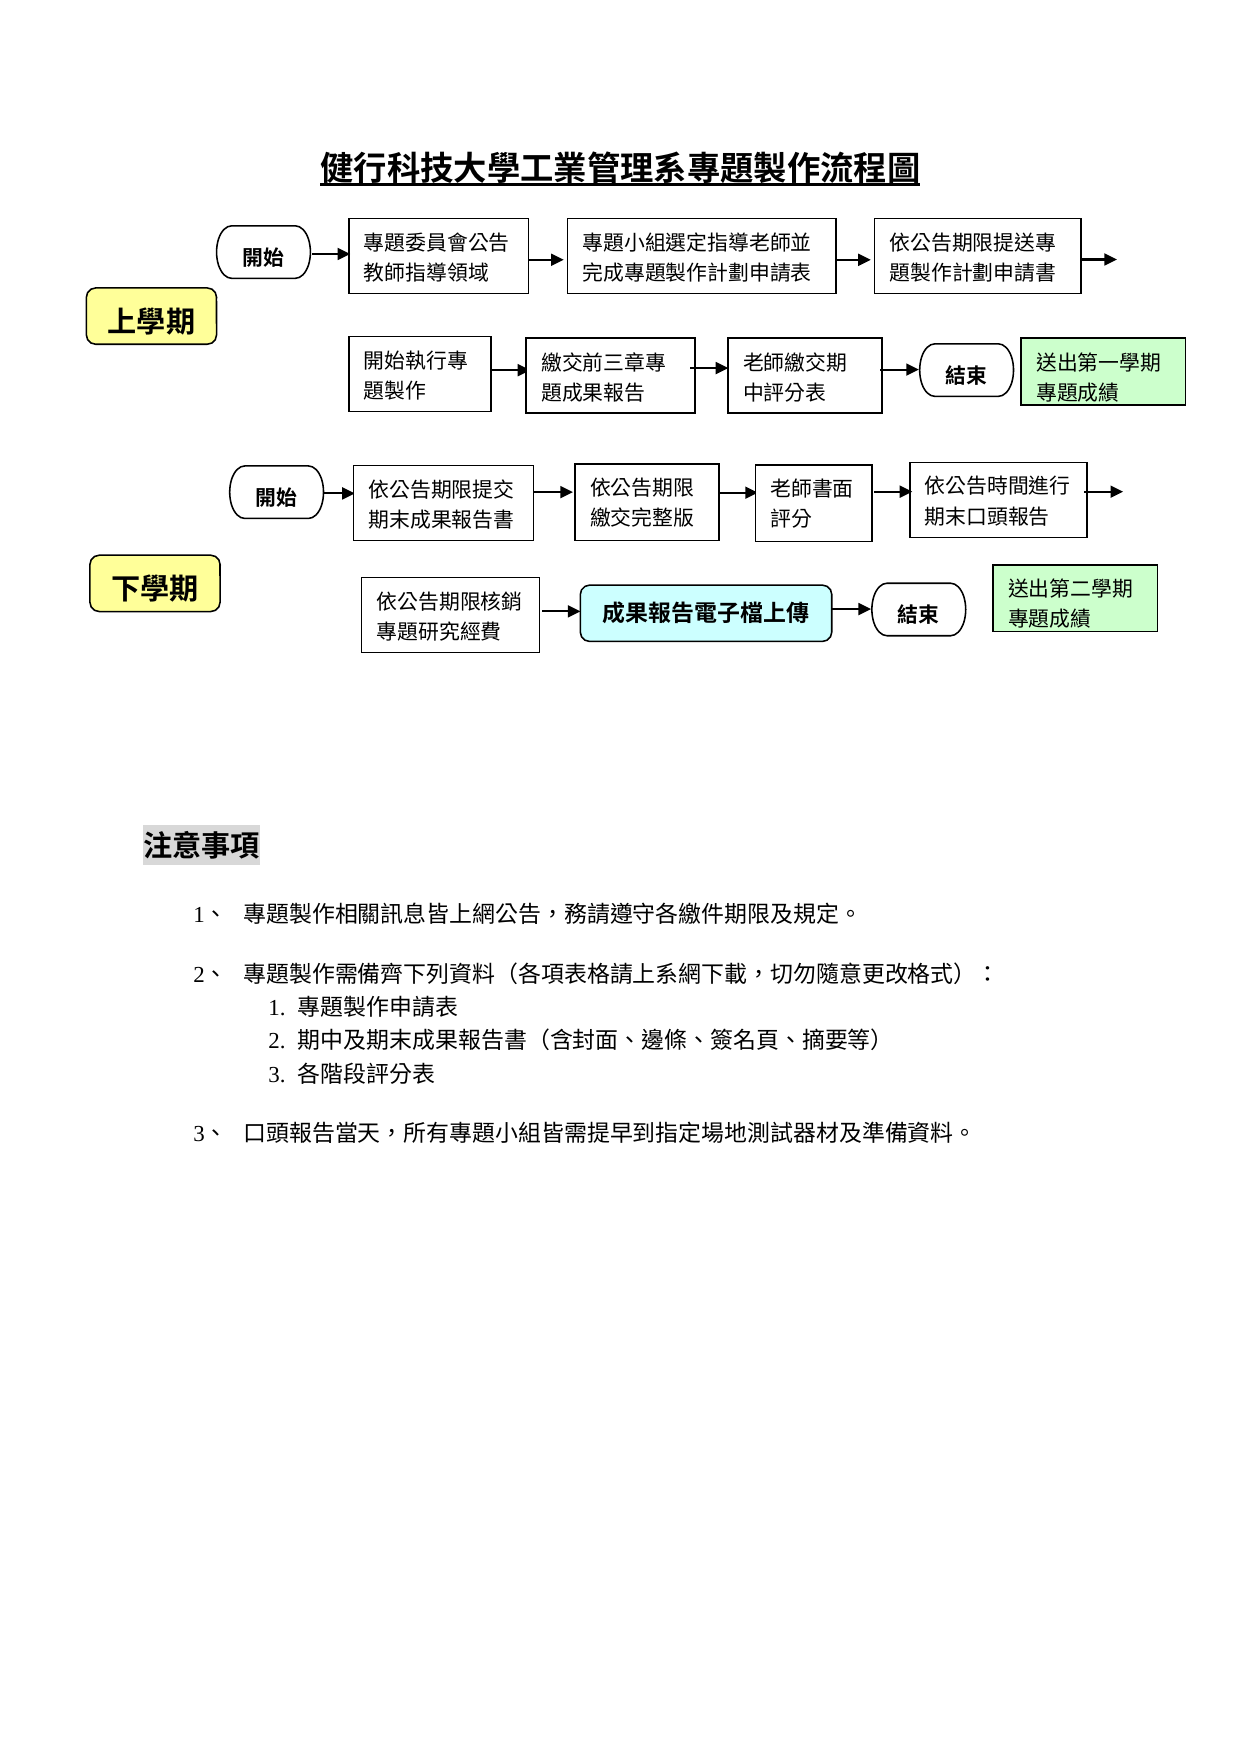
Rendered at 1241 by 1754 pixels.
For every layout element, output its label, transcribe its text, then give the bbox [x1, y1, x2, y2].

list 專題製作需備齊下列資料（各項表格請上系網下載，切勿隨意更改格式）： [193, 956, 1122, 989]
list 各階段評分表 [268, 1056, 1122, 1089]
list 專題製作申請表 [268, 989, 1122, 1022]
list 口頭報告當天，所有專題小組皆需提早到指定場地測試器材及準備資料。 [193, 1115, 1122, 1148]
subtitle 健行科技大學工業管理系專題製作流程圖 [118, 142, 1122, 190]
list 專題製作相關訊息皆上網公告，務請遵守各繳件期限及規定。 [193, 896, 1122, 929]
text 注意事項 [143, 825, 1122, 865]
list 期中及期末成果報告書（含封面、邊條、簽名頁、摘要等） [268, 1022, 1122, 1056]
